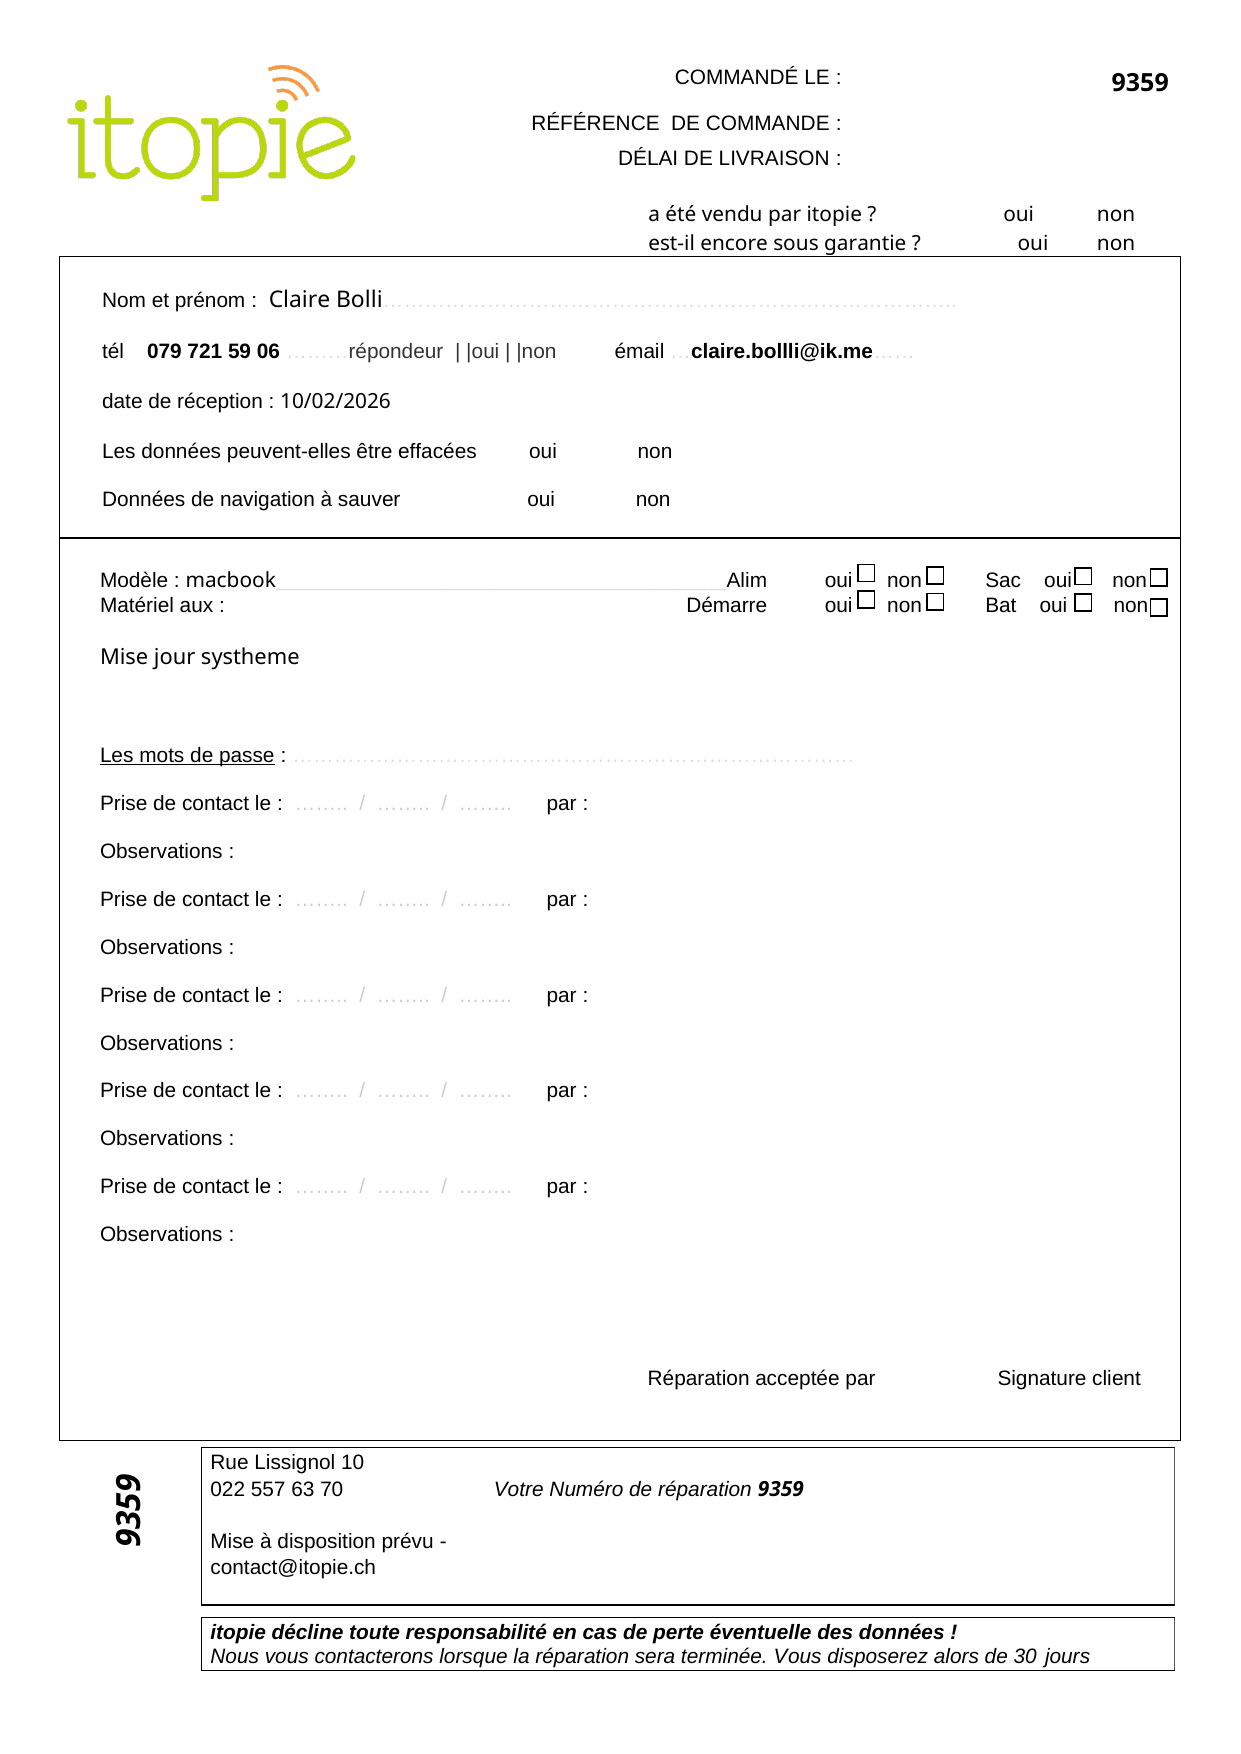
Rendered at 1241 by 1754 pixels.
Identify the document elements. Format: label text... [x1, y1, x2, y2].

text Réparation acceptée par Signature client [60, 1363, 1180, 1390]
text Nom et prénom : Claire Bolli……………………………………………………………………….. [60, 280, 1180, 314]
text Prise de contact le : …….. / …….. / …….. par : [60, 883, 1180, 911]
table_cell DÉLAI DE LIVRAISON : [490, 140, 847, 175]
table_cell itopie décline toute responsabilité en cas de perte éventuelle des données ! Nous vous contacterons lorsque la réparation sera terminée. Vous disposerez alors de 30 jours [195, 1611, 1180, 1677]
text a été vendu par itopie ? oui non [59, 199, 1181, 228]
text tél 079 721 59 06 ………répondeur | |oui | |non émail …claire.bollli@ik.me…… [60, 335, 1180, 362]
table_header COMMANDÉ LE : [490, 59, 847, 104]
text Prise de contact le : …….. / …….. / …….. par : [60, 1075, 1180, 1102]
table_header 9359 [847, 59, 1180, 104]
text Observations : [60, 931, 1180, 958]
picture [67, 65, 356, 201]
text Les mots de passe : ……………………………………………………………………… [60, 740, 1180, 767]
text Prise de contact le : …….. / …….. / …….. par : [60, 1171, 1180, 1198]
text Matériel aux : Démarre oui non Bat oui non [60, 590, 1180, 617]
text Modèle : macbook Alim oui non Sac oui non [879, 562, 925, 590]
text Données de navigation à sauver oui non [60, 484, 1180, 511]
text Observations : [60, 1027, 1180, 1054]
text est-il encore sous garantie ? oui non [59, 228, 1181, 256]
text Observations : [60, 836, 1180, 863]
text date de réception : 10/02/2026 [60, 383, 1180, 415]
table_cell [847, 140, 1180, 175]
table_header Rue Lissignol 10 022 557 63 70 Votre Numéro de réparation 9359 Mise à disposition prévu - contact@itopie.ch [195, 1441, 1180, 1611]
text Modèle : macbook Alim oui non Sac oui non [948, 562, 1180, 590]
text Prise de contact le : …….. / …….. / …….. par : [60, 788, 1180, 815]
text Observations : [60, 1123, 1180, 1150]
table_cell RÉFÉRENCE DE COMMANDE : [490, 105, 847, 140]
table_cell [847, 105, 1180, 140]
text Mise jour systheme [60, 638, 1180, 671]
text Modèle : macbook Alim oui non Sac oui non [60, 562, 856, 590]
table_header 9359 [59, 1441, 195, 1677]
text Observations : [60, 1219, 1180, 1246]
text Prise de contact le : …….. / …….. / …….. par : [60, 979, 1180, 1006]
text Les données peuvent-elles être effacées oui non [60, 436, 1180, 463]
